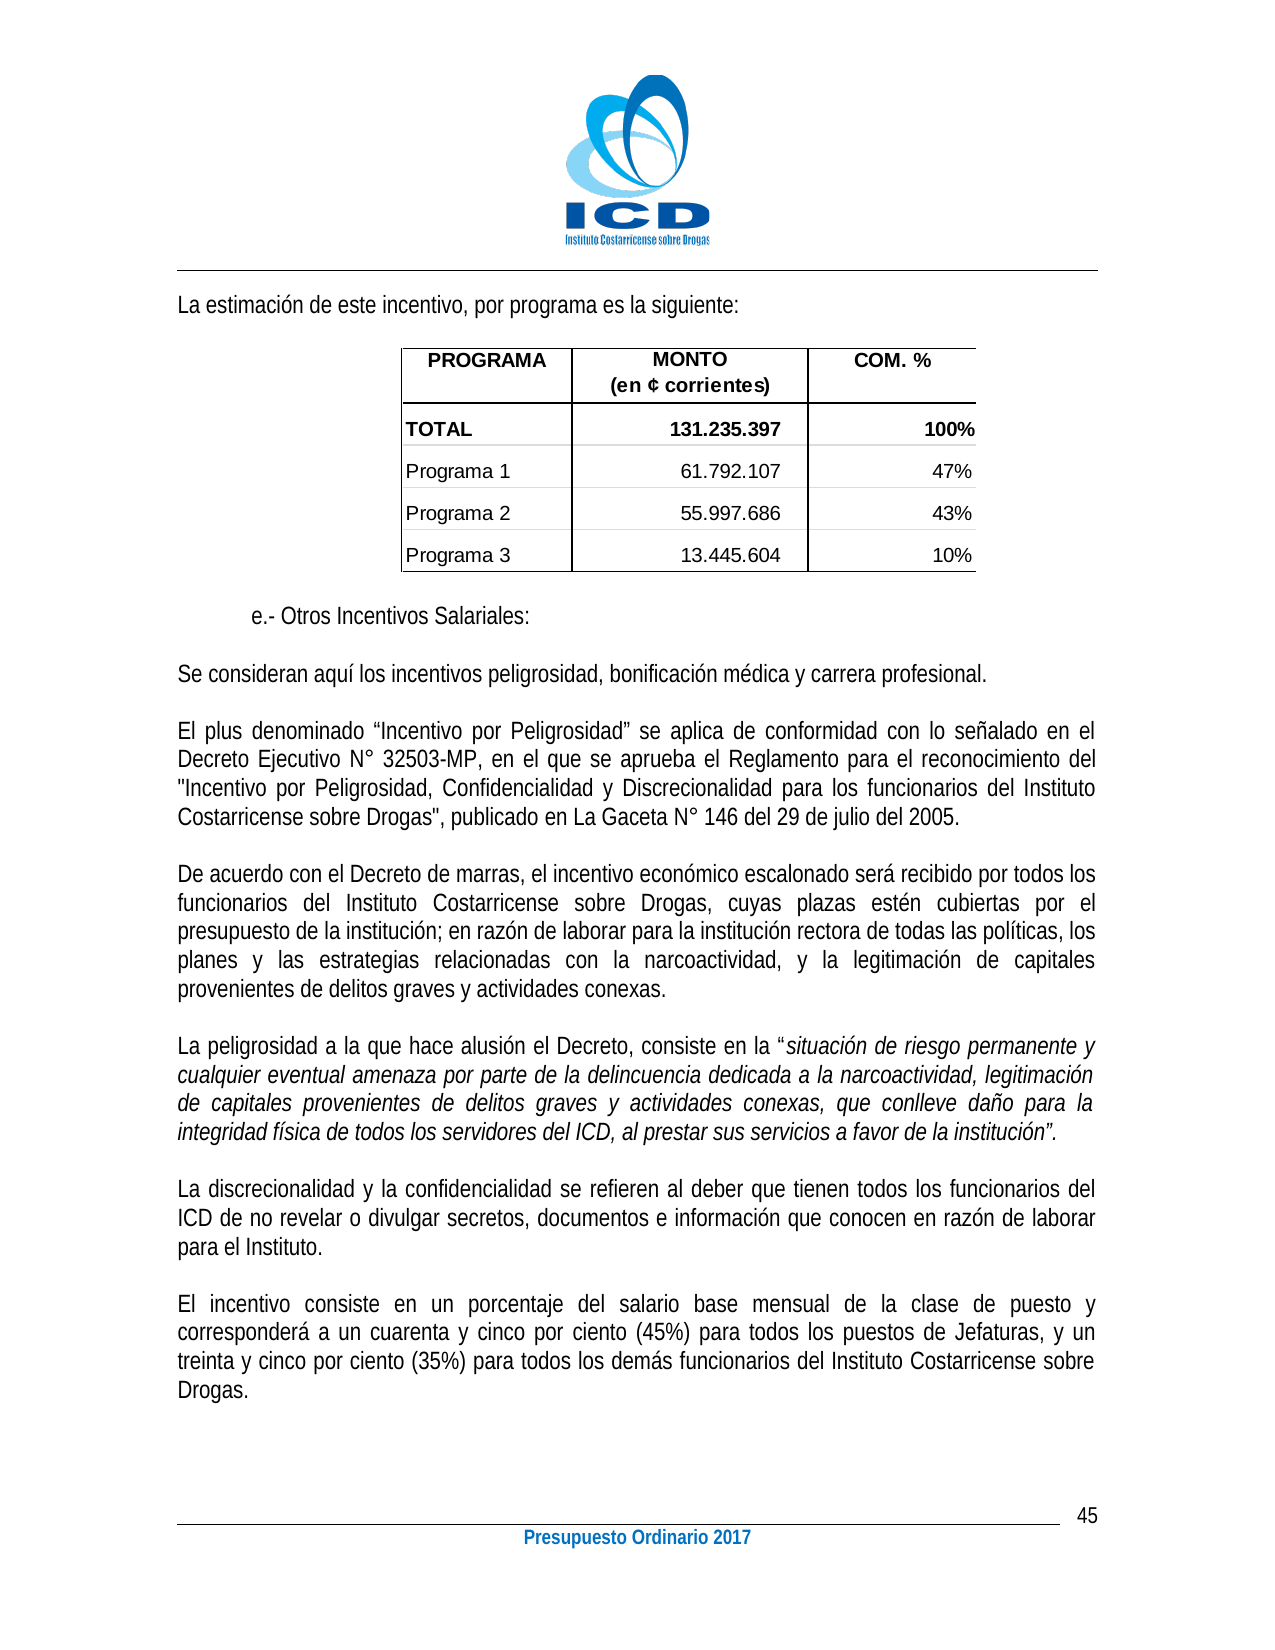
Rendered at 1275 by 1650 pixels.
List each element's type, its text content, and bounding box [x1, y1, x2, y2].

text La estimación de este incentivo, por programa es la siguiente: [177, 290, 1098, 319]
text El incentivo consiste en un porcentaje del salario base mensual de la clase de puesto y corresponderá a un cuarenta y cinco por ciento (45%) para todos los puestos de Jefaturas, y un treinta y cinco por ciento (35%) para todos los demás funcionarios del Instituto Costarricense sobre Drogas. [177, 1289, 1098, 1403]
text De acuerdo con el Decreto de marras, el incentivo económico escalonado será recibido por todos los funcionarios del Instituto Costarricense sobre Drogas, cuyas plazas estén cubiertas por el presupuesto de la institución; en razón de laborar para la institución rectora de todas las políticas, los planes y las estrategias relacionadas con la narcoactividad, y la legitimación de capitales provenientes de delitos graves y actividades conexas. [177, 859, 1098, 1002]
text La discrecionalidad y la confidencialidad se refieren al deber que tienen todos los funcionarios del ICD de no revelar o divulgar secretos, documentos e información que conocen en razón de laborar para el Instituto. [177, 1174, 1098, 1260]
text La peligrosidad a la que hace alusión el Decreto, consiste en la “situación de riesgo permanente y cualquier eventual amenaza por parte de la delincuencia dedicada a la narcoactividad, legitimación de capitales provenientes de delitos graves y actividades conexas, que conlleve daño para la integridad física de todos los servidores del ICD, al prestar sus servicios a favor de la institución”. [177, 1031, 1098, 1146]
text El plus denominado “Incentivo por Peligrosidad” se aplica de conformidad con lo señalado en el Decreto Ejecutivo N° 32503-MP, en el que se aprueba el Reglamento para el reconocimiento del "Incentivo por Peligrosidad, Confidencialidad y Discrecionalidad para los funcionarios del Instituto Costarricense sobre Drogas", publicado en La Gaceta N° 146 del 29 de julio del 2005. [177, 716, 1098, 830]
text Se consideran aquí los incentivos peligrosidad, bonificación médica y carrera profesional. [177, 658, 1098, 687]
text e.- Otros Incentivos Salariales: [251, 601, 1098, 630]
